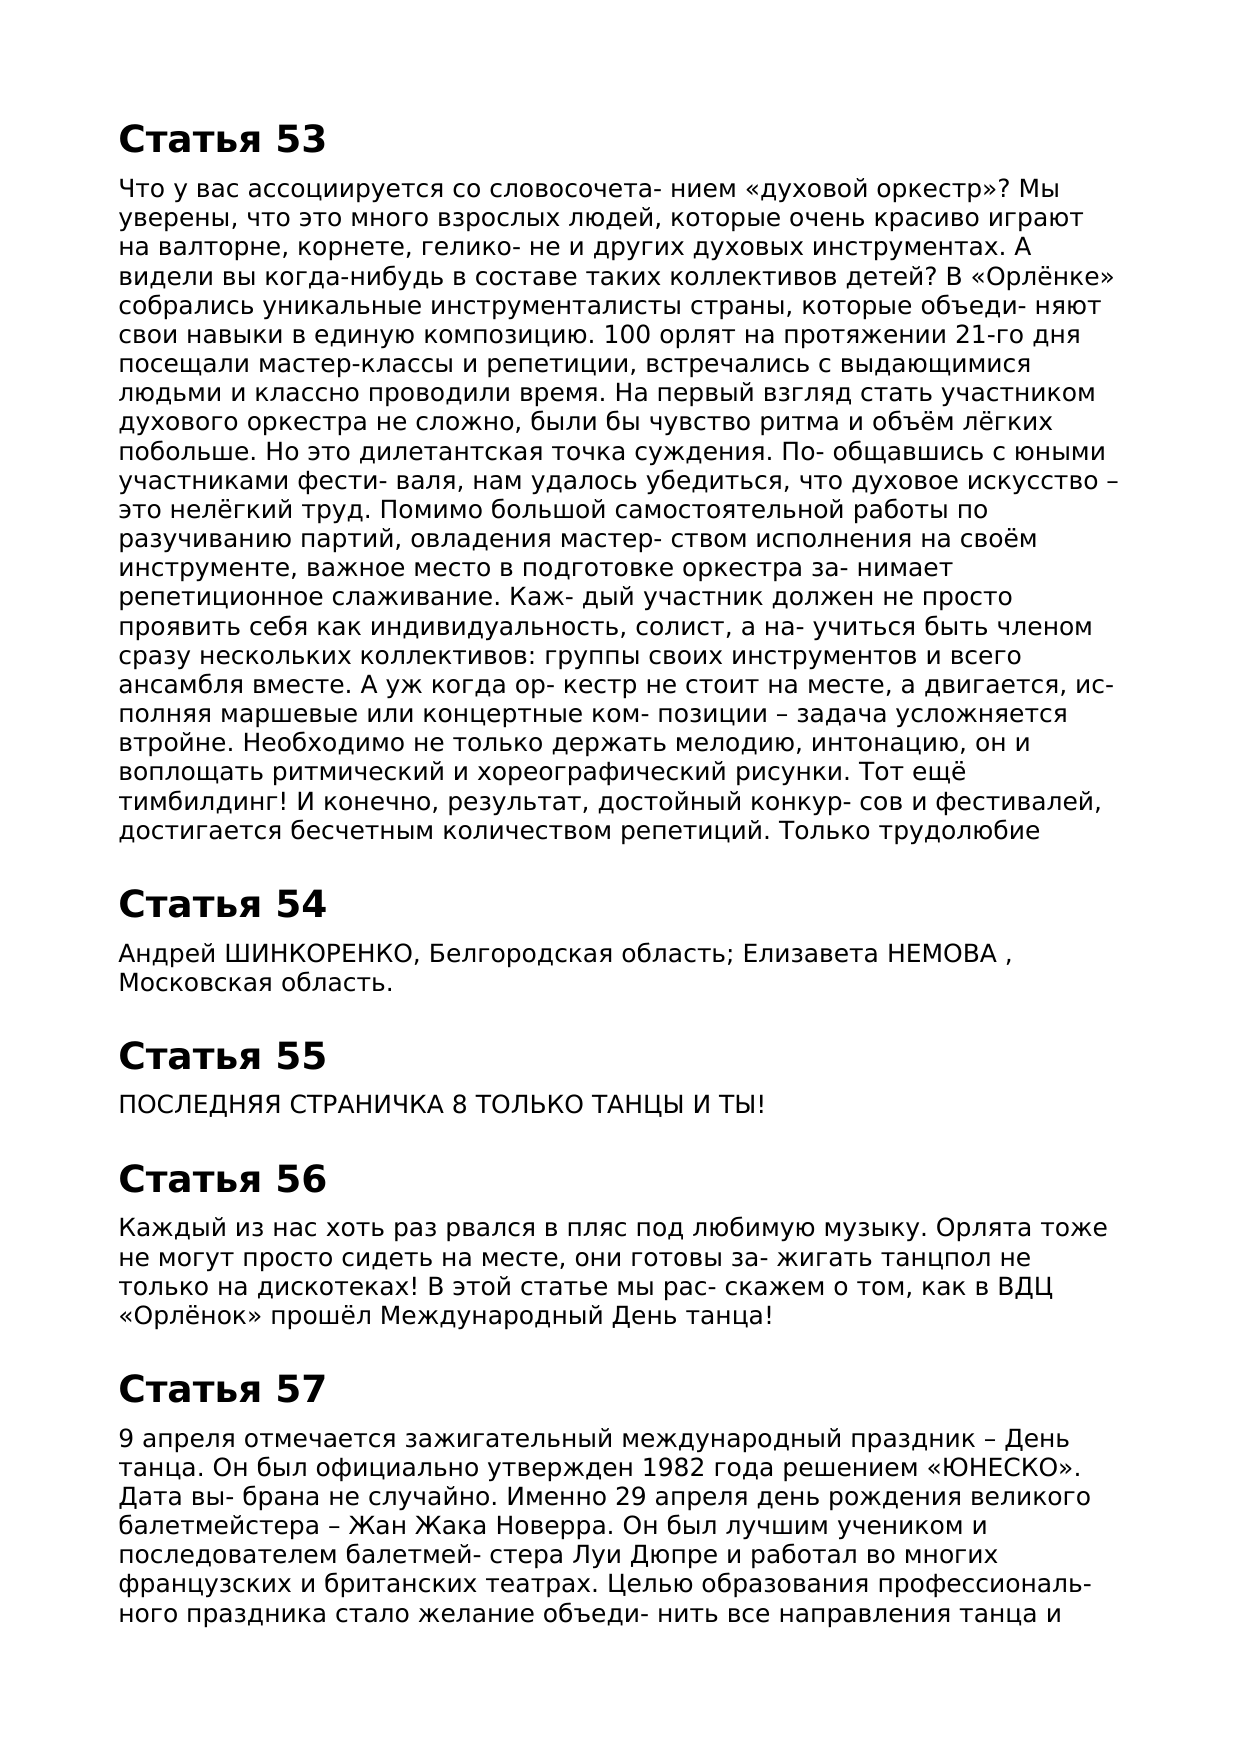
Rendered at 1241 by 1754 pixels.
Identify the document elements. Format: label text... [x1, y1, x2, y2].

text Андрей ШИНКОРЕНКО, Белгородская область; Елизавета НЕМОВА , Московская область. [118, 939, 1122, 997]
subtitle Статья 55 [118, 1034, 1122, 1078]
subtitle Статья 57 [118, 1368, 1122, 1411]
subtitle Статья 56 [118, 1157, 1122, 1201]
text Что у вас ассоциируется со словосочета- нием «духовой оркестр»? Мы уверены, что это много взрослых людей, которые очень красиво играют на валторне, корнете, гелико- не и других духовых инструментах. А видели вы когда-нибудь в составе таких коллективов детей? В «Орлёнке» собрались уникальные инструменталисты страны, которые объеди- няют свои навыки в единую композицию. 100 орлят на протяжении 21-го дня посещали мастер-классы и репетиции, встречались с выдающимися людьми и классно проводили время. На первый взгляд стать участником духового оркестра не сложно, были бы чувство ритма и объём лёгких побольше. Но это дилетантская точка суждения. По- общавшись с юными участниками фести- валя, нам удалось убедиться, что духовое искусство – это нелёгкий труд. Помимо большой самостоятельной работы по разучиванию партий, овладения мастер- ством исполнения на своём инструменте, важное место в подготовке оркестра за- нимает репетиционное слаживание. Каж- дый участник должен не просто проявить себя как индивидуальность, солист, а на- учиться быть членом сразу нескольких коллективов: группы своих инструментов и всего ансамбля вместе. А уж когда ор- кестр не стоит на месте, а двигается, ис- полняя маршевые или концертные ком- позиции – задача усложняется втройне. Необходимо не только держать мелодию, интонацию, он и воплощать ритмический и хореографический рисунки. Тот ещё тимбилдинг! И конечно, результат, достойный конкур- сов и фестивалей, достигается бесчетным количеством репетиций. Только трудолюбие [118, 174, 1122, 845]
subtitle Статья 53 [118, 118, 1122, 162]
text ПОСЛЕДНЯЯ СТРАНИЧКА 8 ТОЛЬКО ТАНЦЫ И ТЫ! [118, 1091, 1122, 1120]
text Каждый из нас хоть раз рвался в пляс под любимую музыку. Орлята тоже не могут просто сидеть на месте, они готовы за- жигать танцпол не только на дискотеках! В этой статье мы рас- скажем о том, как в ВДЦ «Орлёнок» прошёл Международный День танца! [118, 1213, 1122, 1330]
text 9 апреля отмечается зажигательный международный праздник – День танца. Он был официально утвержден 1982 года решением «ЮНЕСКО». Дата вы- брана не случайно. Именно 29 апреля день рождения великого балетмейстера – Жан Жака Новерра. Он был лучшим учеником и последователем балетмей- стера Луи Дюпре и работал во многих французских и британских театрах. Целью образования профессиональ- ного праздника стало желание объеди- нить все направления танца и [118, 1424, 1122, 1628]
subtitle Статья 54 [118, 883, 1122, 926]
